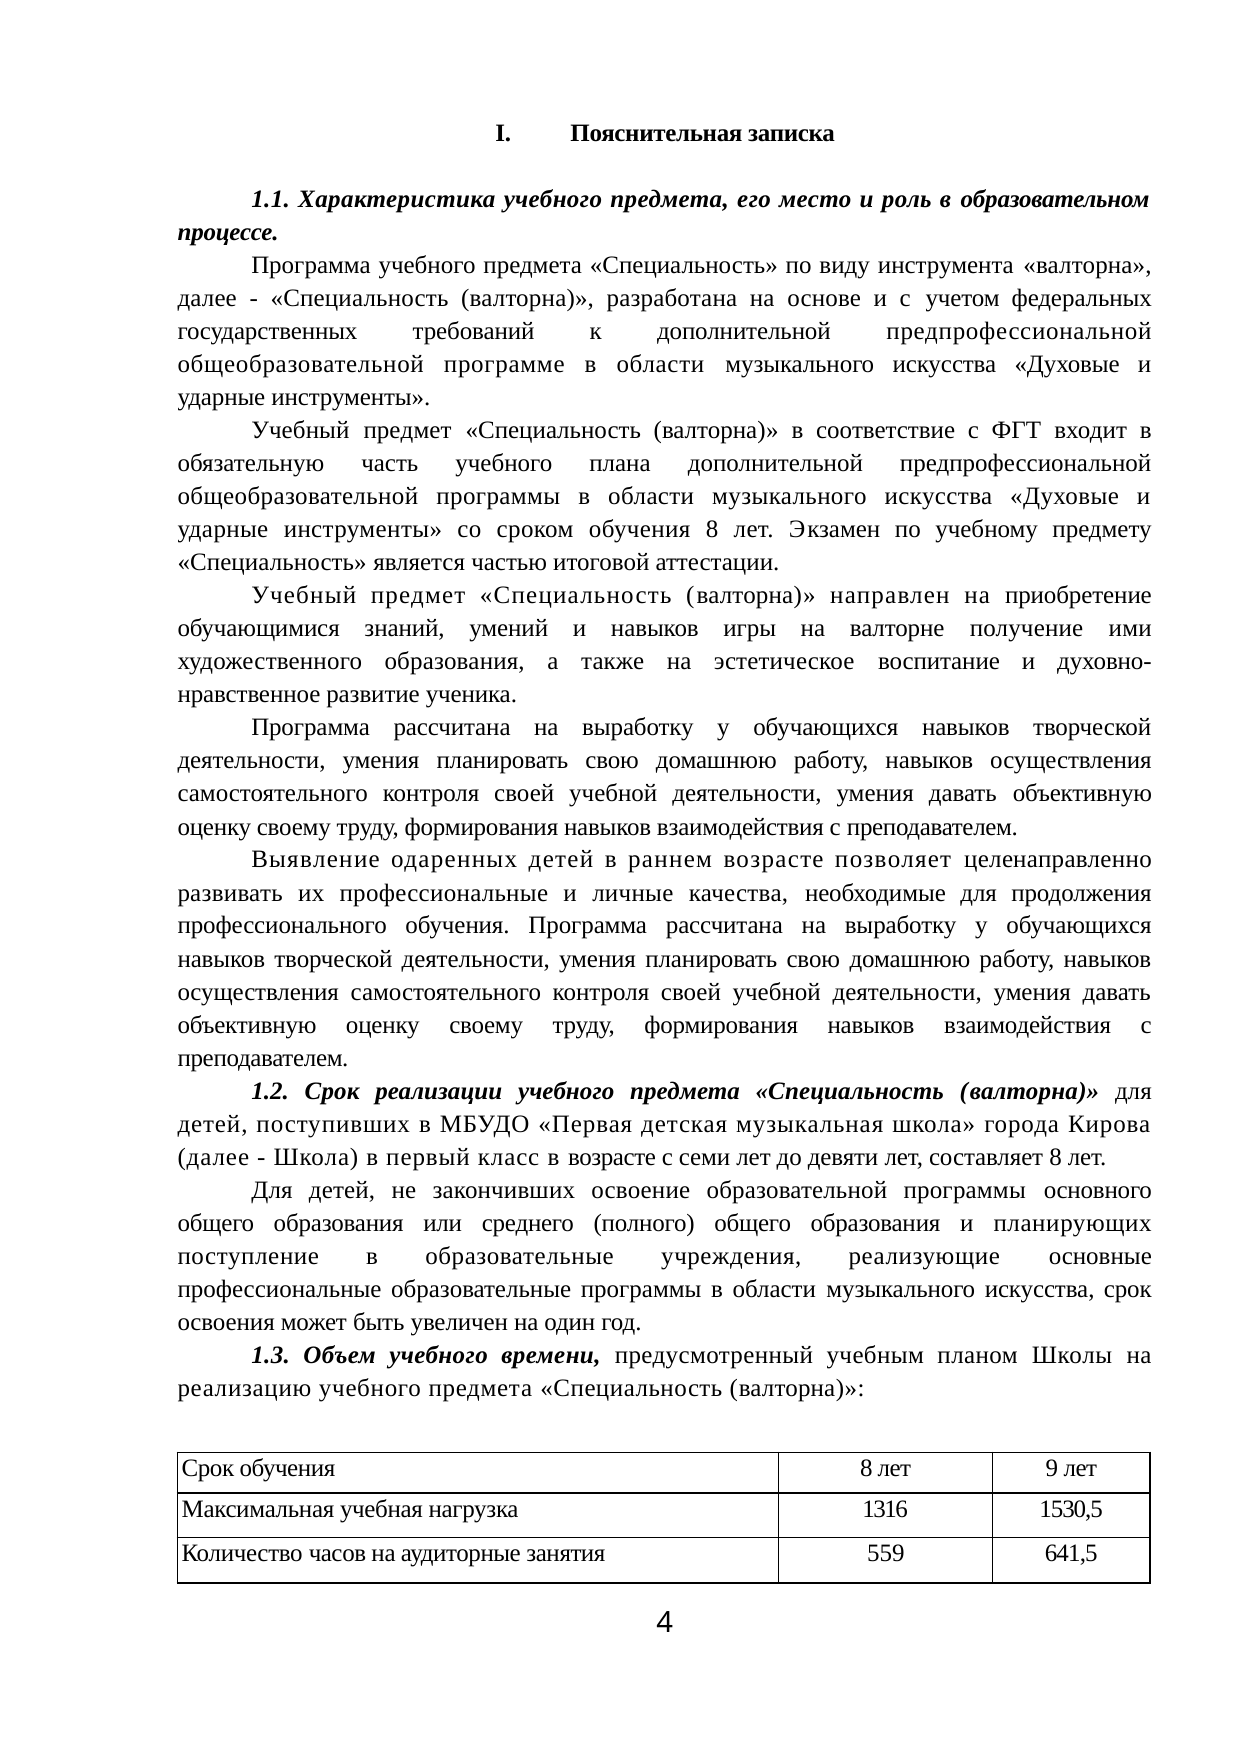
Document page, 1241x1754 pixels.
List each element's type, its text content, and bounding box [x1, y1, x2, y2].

text 1.3. Объем учебного времени, предусмотренный учебным планом Школы на реализацию учебного предмета «Специальность (валторна)»: [177, 1340, 1152, 1402]
text Программа рассчитана на выработку у обучающихся навыков творческой деятельности, умения планировать свою домашнюю работу, навыков осуществления самостоятельного контроля своей учебной деятельности, умения давать объективную оценку своему труду, формирования навыков взаимодействия с преподавателем. [177, 712, 1152, 840]
table_cell 1316 [779, 1494, 992, 1536]
text Учебный предмет «Специальность (валторна)» в соответствие с ФГТ входит в обязательную часть учебного плана дополнительной предпрофессиональной общеобразовательной программы в области музыкального искусства «Духовые и ударные инструменты» со сроком обучения 8 лет. Экзамен по учебному предмету «Специальность» является частью итоговой аттестации. [177, 415, 1152, 576]
table_cell Максимальная учебная нагрузка [178, 1494, 778, 1536]
list Пояснительная записка [179, 118, 1152, 147]
table_cell Количество часов на аудиторные занятия [178, 1538, 778, 1582]
text Выявление одаренных детей в раннем возрасте позволяет целенаправленно развивать их профессиональные и личные качества, необходимые для продолжения профессионального обучения. Программа рассчитана на выработку у обучающихся навыков творческой деятельности, умения планировать свою домашнюю работу, навыков осуществления самостоятельного контроля своей учебной деятельности, умения давать объективную оценку своему труду, формирования навыков взаимодействия с преподавателем. [177, 844, 1152, 1071]
text 1.2. Срок реализации учебного предмета «Специальность (валторна)» для детей, поступивших в МБУДО «Первая детская музыкальная школа» города Кирова (далее - Школа) в первый класс в возрасте с семи лет до девяти лет, составляет 8 лет. [177, 1076, 1152, 1171]
text Для детей, не закончивших освоение образовательной программы основного общего образования или среднего (полного) общего образования и планирующих поступление в образовательные учреждения, реализующие основные профессиональные образовательные программы в области музыкального искусства, срок освоения может быть увеличен на один год. [177, 1175, 1152, 1336]
table_header Срок обучения [178, 1453, 778, 1492]
table_cell 641,5 [993, 1538, 1149, 1582]
text 1.1. Характеристика учебного предмета, его место и роль в образовательном процессе. [177, 184, 1152, 246]
table_header 8 лет [779, 1453, 992, 1492]
table_cell 559 [779, 1538, 992, 1582]
text Программа учебного предмета «Специальность» по виду инструмента «валторна», далее - «Специальность (валторна)», разработана на основе и с учетом федеральных государственных требований к дополнительной предпрофессиональной общеобразовательной программе в области музыкального искусства «Духовые и ударные инструменты». [177, 250, 1152, 411]
text Учебный предмет «Специальность (валторна)» направлен на приобретение обучающимися знаний, умений и навыков игры на валторне получение ими художественного образования, а также на эстетическое воспитание и духовно-нравственное развитие ученика. [177, 580, 1152, 708]
table_cell 1530,5 [993, 1494, 1149, 1536]
table_header 9 лет [993, 1453, 1149, 1492]
